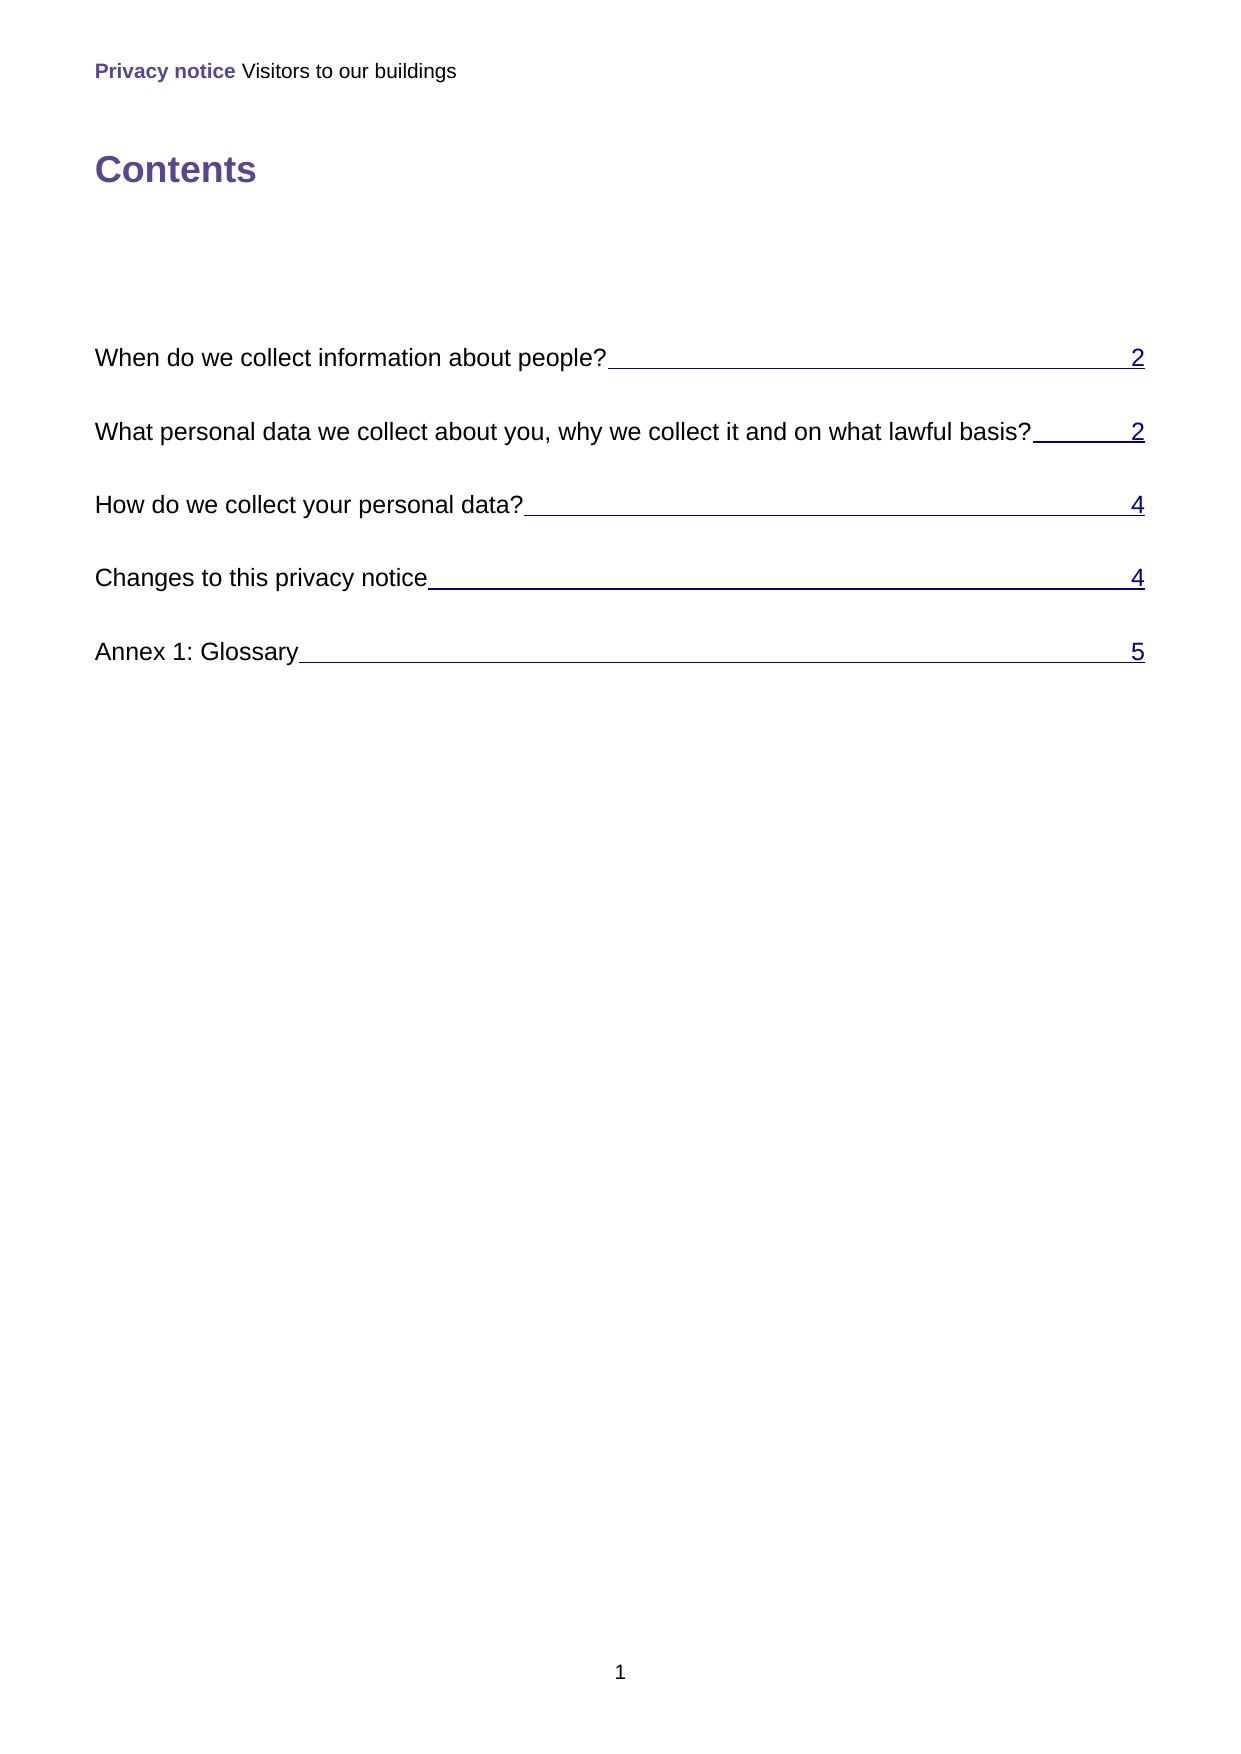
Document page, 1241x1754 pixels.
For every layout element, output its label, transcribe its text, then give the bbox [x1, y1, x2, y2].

subtitle Contents [94, 148, 1146, 191]
text Changes to this privacy notice 4 [94, 563, 1146, 592]
text When do we collect information about people? 2 [94, 343, 1146, 372]
text Annex 1: Glossary 5 [94, 637, 1146, 666]
text What personal data we collect about you, why we collect it and on what lawful basis? 2 [94, 416, 1146, 445]
text How do we collect your personal data? 4 [94, 490, 1146, 519]
